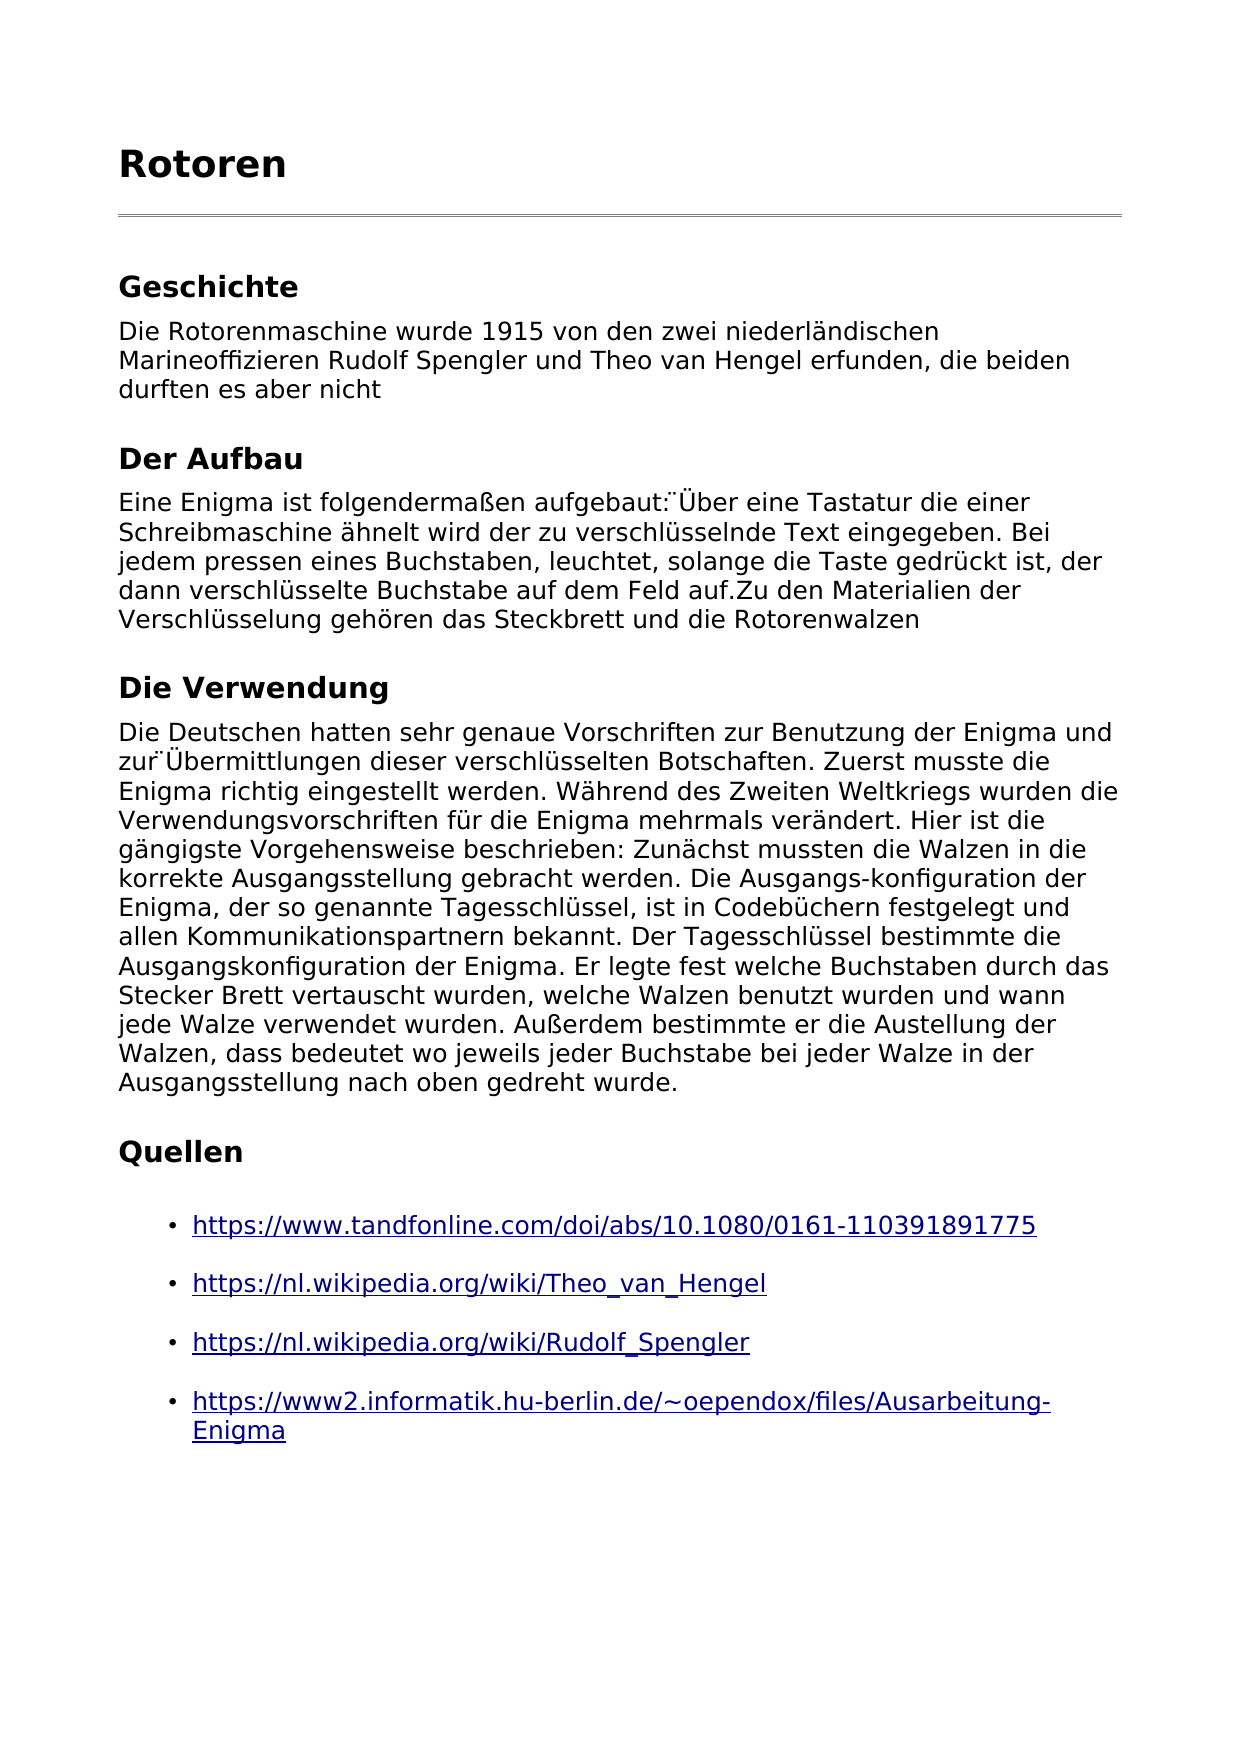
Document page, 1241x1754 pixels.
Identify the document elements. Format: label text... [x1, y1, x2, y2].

subtitle Rotoren [118, 143, 1122, 187]
list https://nl.wikipedia.org/wiki/Rudolf_Spengler [177, 1328, 1122, 1357]
text Die Deutschen hatten sehr genaue Vorschriften zur Benutzung der Enigma und zur ̈Übermittlungen dieser verschlüsselten Botschaften. Zuerst musste die Enigma richtig eingestellt werden. Während des Zweiten Weltkriegs wurden die Verwendungsvorschriften für die Enigma mehrmals verändert. Hier ist die gängigste Vorgehensweise beschrieben: Zunächst mussten die Walzen in die korrekte Ausgangsstellung gebracht werden. Die Ausgangs-konfiguration der Enigma, der so genannte Tagesschlüssel, ist in Codebüchern festgelegt und allen Kommunikationspartnern bekannt. Der Tagesschlüssel bestimmte die Ausgangskonfiguration der Enigma. Er legte fest welche Buchstaben durch das Stecker Brett vertauscht wurden, welche Walzen benutzt wurden und wann jede Walze verwendet wurden. Außerdem bestimmte er die Austellung der Walzen, dass bedeutet wo jeweils jeder Buchstabe bei jeder Walze in der Ausgangsstellung nach oben gedreht wurde. [118, 718, 1122, 1097]
list https://www2.informatik.hu-berlin.de/~oependox/files/Ausarbeitung-Enigma [177, 1387, 1122, 1445]
list https://www.tandfonline.com/doi/abs/10.1080/0161-110391891775 [177, 1211, 1122, 1240]
subtitle Geschichte [118, 271, 1122, 304]
list https://nl.wikipedia.org/wiki/Theo_van_Hengel [177, 1269, 1122, 1299]
subtitle Der Aufbau [118, 442, 1122, 476]
subtitle Die Verwendung [118, 672, 1122, 706]
text Eine Enigma ist folgendermaßen aufgebaut: ̈Über eine Tastatur die einer Schreibmaschine ähnelt wird der zu verschlüsselnde Text eingegeben. Bei jedem pressen eines Buchstaben, leuchtet, solange die Taste gedrückt ist, der dann verschlüsselte Buchstabe auf dem Feld auf.Zu den Materialien der Verschlüsselung gehören das Steckbrett und die Rotorenwalzen [118, 488, 1122, 634]
text Die Rotorenmaschine wurde 1915 von den zwei niederländischen Marineoffizieren Rudolf Spengler und Theo van Hengel erfunden, die beiden durften es aber nicht [118, 317, 1122, 404]
subtitle Quellen [118, 1135, 1122, 1169]
